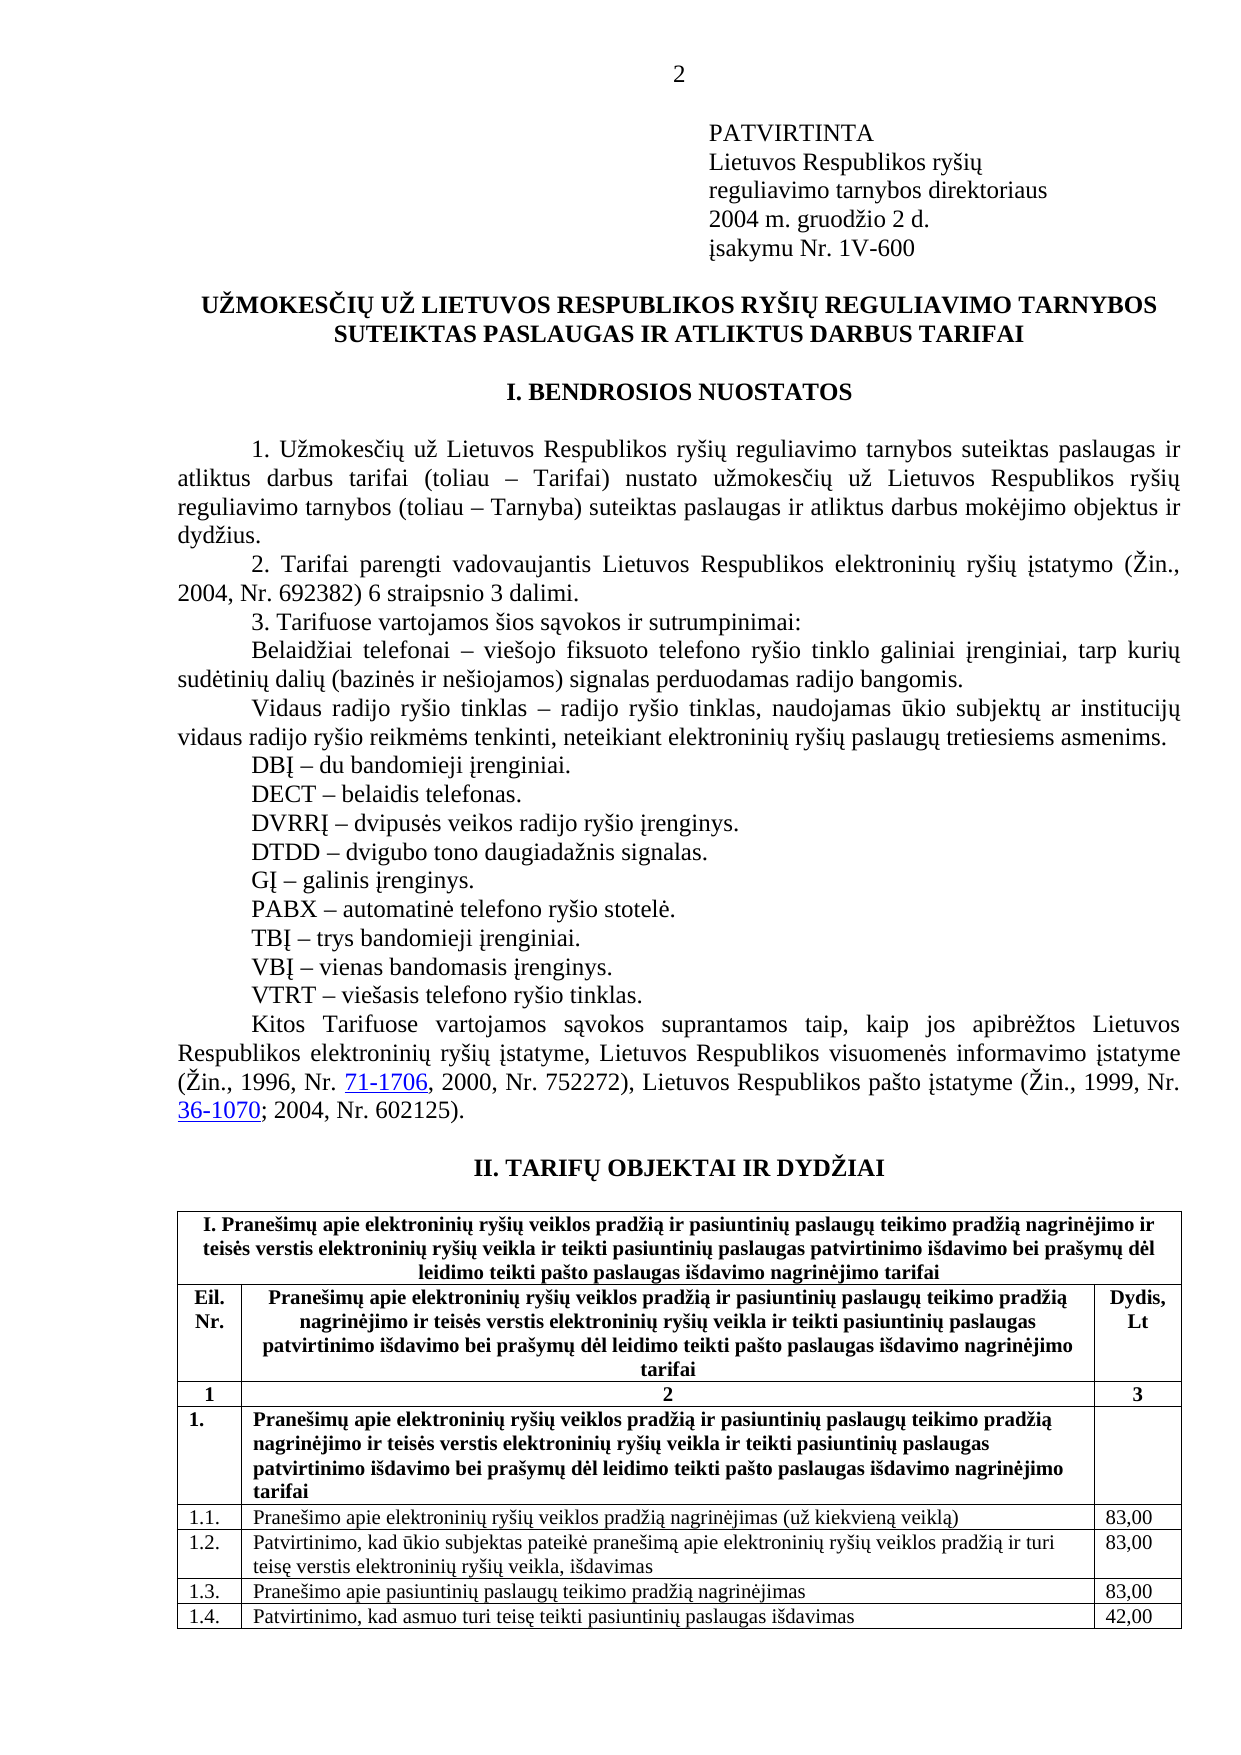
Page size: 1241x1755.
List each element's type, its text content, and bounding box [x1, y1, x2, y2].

text PATVIRTINTA [709, 118, 1181, 147]
text 3. Tarifuose vartojamos šios sąvokos ir sutrumpinimai: [177, 607, 1181, 636]
text VTRT – viešasis telefono ryšio tinklas. [177, 981, 1181, 1009]
text DBĮ – du bandomieji įrenginiai. [177, 751, 1181, 779]
text Kitos Tarifuose vartojamos sąvokos suprantamos taip, kaip jos apibrėžtos Lietuvos Respublikos elektroninių ryšių įstatyme, Lietuvos Respublikos visuomenės informavimo įstatyme (Žin., 1996, Nr. 71-1706, 2000, Nr. 752272), Lietuvos Respublikos pašto įstatyme (Žin., 1999, Nr. 36-1070; 2004, Nr. 602125). [177, 1009, 1181, 1124]
text įsakymu Nr. 1V-600 [177, 233, 1181, 262]
table_header I. Pranešimų apie elektroninių ryšių veiklos pradžią ir pasiuntinių paslaugų teikimo pradžią nagrinėjimo ir teisės verstis elektroninių ryšių veikla ir teikti pasiuntinių paslaugas patvirtinimo išdavimo bei prašymų dėl leidimo teikti pašto paslaugas išdavimo nagrinėjimo tarifai [178, 1212, 1181, 1284]
text reguliavimo tarnybos direktoriaus [177, 176, 1181, 204]
text VBĮ – vienas bandomasis įrenginys. [177, 952, 1181, 981]
text 2. Tarifai parengti vadovaujantis Lietuvos Respublikos elektroninių ryšių įstatymo (Žin., 2004, Nr. 692382) 6 straipsnio 3 dalimi. [177, 549, 1181, 607]
table_cell 1. [178, 1407, 241, 1503]
text DECT – belaidis telefonas. [177, 779, 1181, 808]
table_cell Dydis, Lt [1095, 1285, 1181, 1381]
text TBĮ – trys bandomieji įrenginiai. [177, 923, 1181, 952]
table_cell 1.2. [178, 1530, 241, 1578]
table_cell 3 [1095, 1382, 1181, 1406]
table_cell [1095, 1407, 1181, 1503]
table_cell 1.3. [178, 1579, 241, 1603]
text Vidaus radijo ryšio tinklas – radijo ryšio tinklas, naudojamas ūkio subjektų ar institucijų vidaus radijo ryšio reikmėms tenkinti, neteikiant elektroninių ryšių paslaugų tretiesiems asmenims. [177, 693, 1181, 751]
table_cell 1.4. [178, 1604, 241, 1628]
table_cell 83,00 [1095, 1530, 1181, 1578]
table_cell 42,00 [1095, 1604, 1181, 1628]
text PABX – automatinė telefono ryšio stotelė. [177, 894, 1181, 923]
table_cell Pranešimų apie elektroninių ryšių veiklos pradžią ir pasiuntinių paslaugų teikimo pradžią nagrinėjimo ir teisės verstis elektroninių ryšių veikla ir teikti pasiuntinių paslaugas patvirtinimo išdavimo bei prašymų dėl leidimo teikti pašto paslaugas išdavimo nagrinėjimo tarifai [242, 1285, 1094, 1381]
table_cell Patvirtinimo, kad asmuo turi teisę teikti pasiuntinių paslaugas išdavimas [242, 1604, 1094, 1628]
table_cell 83,00 [1095, 1505, 1181, 1529]
table_cell 1.1. [178, 1505, 241, 1529]
text Belaidžiai telefonai – viešojo fiksuoto telefono ryšio tinklo galiniai įrenginiai, tarp kurių sudėtinių dalių (bazinės ir nešiojamos) signalas perduodamas radijo bangomis. [177, 636, 1181, 693]
table_cell 1 [178, 1382, 241, 1406]
text UŽMOKESČIŲ UŽ LIETUVOS RESPUBLIKOS RYŠIŲ REGULIAVIMO TARNYBOS SUTEIKTAS PASLAUGAS IR ATLIKTUS DARBUS TARIFAI [177, 291, 1181, 348]
text Lietuvos Respublikos ryšių [177, 147, 1181, 176]
text 2004 m. gruodžio 2 d. [177, 204, 1181, 233]
table_cell 83,00 [1095, 1579, 1181, 1603]
table_cell Patvirtinimo, kad ūkio subjektas pateikė pranešimą apie elektroninių ryšių veiklos pradžią ir turi teisę verstis elektroninių ryšių veikla, išdavimas [242, 1530, 1094, 1578]
table_cell 2 [242, 1382, 1094, 1406]
text DTDD – dvigubo tono daugiadažnis signalas. [177, 837, 1181, 866]
table_cell Eil. Nr. [178, 1285, 241, 1381]
table_cell Pranešimo apie pasiuntinių paslaugų teikimo pradžią nagrinėjimas [242, 1579, 1094, 1603]
text I. BENDROSIOS NUOSTATOS [177, 377, 1181, 406]
table_cell Pranešimų apie elektroninių ryšių veiklos pradžią ir pasiuntinių paslaugų teikimo pradžią nagrinėjimo ir teisės verstis elektroninių ryšių veikla ir teikti pasiuntinių paslaugas patvirtinimo išdavimo bei prašymų dėl leidimo teikti pašto paslaugas išdavimo nagrinėjimo tarifai [242, 1407, 1094, 1503]
text GĮ – galinis įrenginys. [177, 866, 1181, 894]
text 1. Užmokesčių už Lietuvos Respublikos ryšių reguliavimo tarnybos suteiktas paslaugas ir atliktus darbus tarifai (toliau – Tarifai) nustato užmokesčių už Lietuvos Respublikos ryšių reguliavimo tarnybos (toliau – Tarnyba) suteiktas paslaugas ir atliktus darbus mokėjimo objektus ir dydžius. [177, 434, 1181, 549]
text DVRRĮ – dvipusės veikos radijo ryšio įrenginys. [177, 808, 1181, 837]
text II. TARIFŲ OBJEKTAI IR DYDŽIAI [177, 1153, 1181, 1182]
table_cell Pranešimo apie elektroninių ryšių veiklos pradžią nagrinėjimas (už kiekvieną veiklą) [242, 1505, 1094, 1529]
